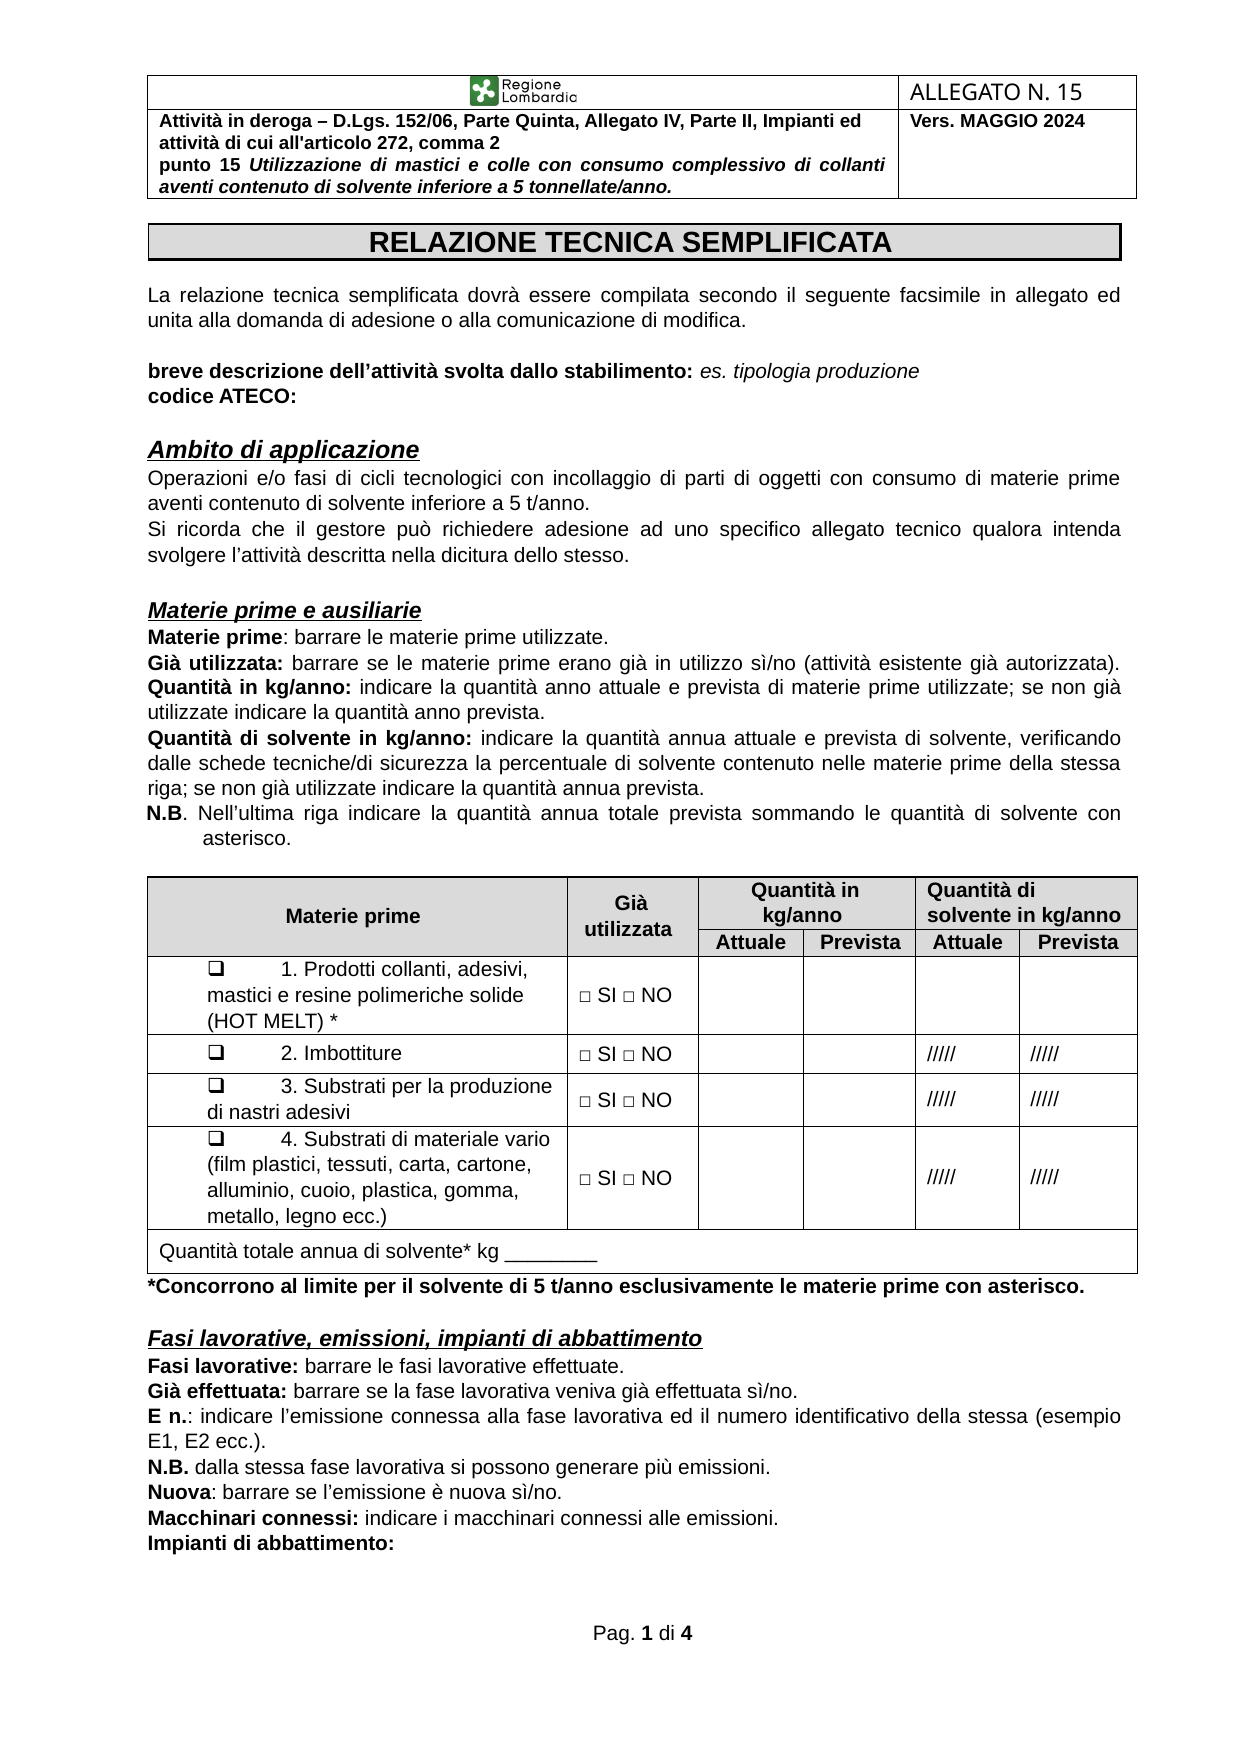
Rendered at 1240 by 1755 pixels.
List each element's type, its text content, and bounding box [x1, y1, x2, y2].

table_cell [699, 1035, 803, 1073]
table_cell ///// [916, 1035, 1019, 1073]
text Quantità di solvente in kg/anno: indicare la quantità annua attuale e prevista di solvente, verificando dalle schede tecniche/di sicurezza la percentuale di solvente contenuto nelle materie prime della stessa riga; se non già utilizzate indicare la quantità annua prevista. [147, 726, 1122, 799]
text Fasi lavorative: barrare le fasi lavorative effettuate. [147, 1353, 1122, 1377]
table_header Già utilizzata [568, 878, 698, 956]
table_cell [804, 1127, 915, 1229]
table_cell ///// [1020, 1035, 1137, 1073]
table_cell ☐ SI ☐ NO [568, 1035, 698, 1073]
table_cell [916, 957, 1019, 1034]
table_cell ///// [1020, 1127, 1137, 1229]
table_cell ☐ SI ☐ NO [568, 1127, 698, 1229]
table_cell [698, 1230, 1137, 1272]
text Impianti di abbattimento: [147, 1531, 1122, 1555]
table_cell Prevista [1020, 930, 1137, 956]
table_cell ☐ SI ☐ NO [568, 1074, 698, 1126]
table_cell [1020, 957, 1137, 1034]
table_cell ///// [916, 1127, 1019, 1229]
table_cell 3. Substrati per la produzione di nastri adesivi [148, 1074, 567, 1126]
text N.B. Nell’ultima riga indicare la quantità annua totale prevista sommando le quantità di solvente con asterisco. [146, 801, 1122, 849]
text Già utilizzata: barrare se le materie prime erano già in utilizzo sì/no (attività esistente già autorizzata). Quantità in kg/anno: indicare la quantità anno attuale e prevista di materie prime utilizzate; se non già utilizzate indicare la quantità anno prevista. [147, 650, 1122, 724]
text La relazione tecnica semplificata dovrà essere compilata secondo il seguente facsimile in allegato ed unita alla domanda di adesione o alla comunicazione di modifica. [147, 283, 1122, 332]
text Operazioni e/o fasi di cicli tecnologici con incollaggio di parti di oggetti con consumo di materie prime aventi contenuto di solvente inferiore a 5 t/anno. [147, 466, 1122, 515]
text N.B. dalla stessa fase lavorativa si possono generare più emissioni. [147, 1455, 1122, 1479]
table_cell [699, 1127, 803, 1229]
text Nuova: barrare se l’emissione è nuova sì/no. [147, 1480, 1122, 1504]
subtitle Ambito di applicazione [147, 435, 1122, 464]
subtitle Materie prime e ausiliarie [148, 597, 1122, 623]
text breve descrizione dell’attività svolta dallo stabilimento: es. tipologia produzione [148, 359, 1127, 383]
text E n.: indicare l’emissione connessa alla fase lavorativa ed il numero identificativo della stessa (esempio E1, E2 ecc.). [147, 1404, 1122, 1453]
table_header Quantità di solvente in kg/anno [916, 878, 1137, 929]
table_cell [699, 1074, 803, 1126]
table_cell ☐ SI ☐ NO [568, 957, 698, 1034]
text Materie prime: barrare le materie prime utilizzate. [147, 625, 1122, 649]
table_cell Attuale [916, 930, 1019, 956]
table_cell 2. Imbottiture [148, 1035, 567, 1073]
table_cell [804, 957, 915, 1034]
table_cell [804, 1035, 915, 1073]
table_cell [699, 957, 803, 1034]
subtitle RELAZIONE TECNICA SEMPLIFICATA [149, 225, 1119, 258]
table_cell 4. Substrati di materiale vario (film plastici, tessuti, carta, cartone, alluminio, cuoio, plastica, gomma, metallo, legno ecc.) [148, 1127, 567, 1229]
subtitle Fasi lavorative, emissioni, impianti di abbattimento [147, 1325, 1122, 1352]
text codice ATECO: [148, 384, 1127, 408]
table_cell Prevista [804, 930, 915, 956]
table_cell [804, 1074, 915, 1126]
table_cell Quantità totale annua di solvente* kg ________ [148, 1230, 698, 1272]
table_cell ///// [1020, 1074, 1137, 1126]
table_header Quantità in kg/anno [699, 878, 915, 929]
text Già effettuata: barrare se la fase lavorativa veniva già effettuata sì/no. [147, 1379, 1122, 1403]
text *Concorrono al limite per il solvente di 5 t/anno esclusivamente le materie prime con asterisco. [147, 1274, 1122, 1297]
text Si ricorda che il gestore può richiedere adesione ad uno specifico allegato tecnico qualora intenda svolgere l’attività descritta nella dicitura dello stesso. [147, 516, 1122, 568]
table_cell ///// [916, 1074, 1019, 1126]
table_cell Attuale [699, 930, 803, 956]
table_cell 1. Prodotti collanti, adesivi, mastici e resine polimeriche solide (HOT MELT) * [148, 957, 567, 1034]
text Macchinari connessi: indicare i macchinari connessi alle emissioni. [147, 1506, 1122, 1529]
table_header Materie prime [148, 878, 567, 956]
